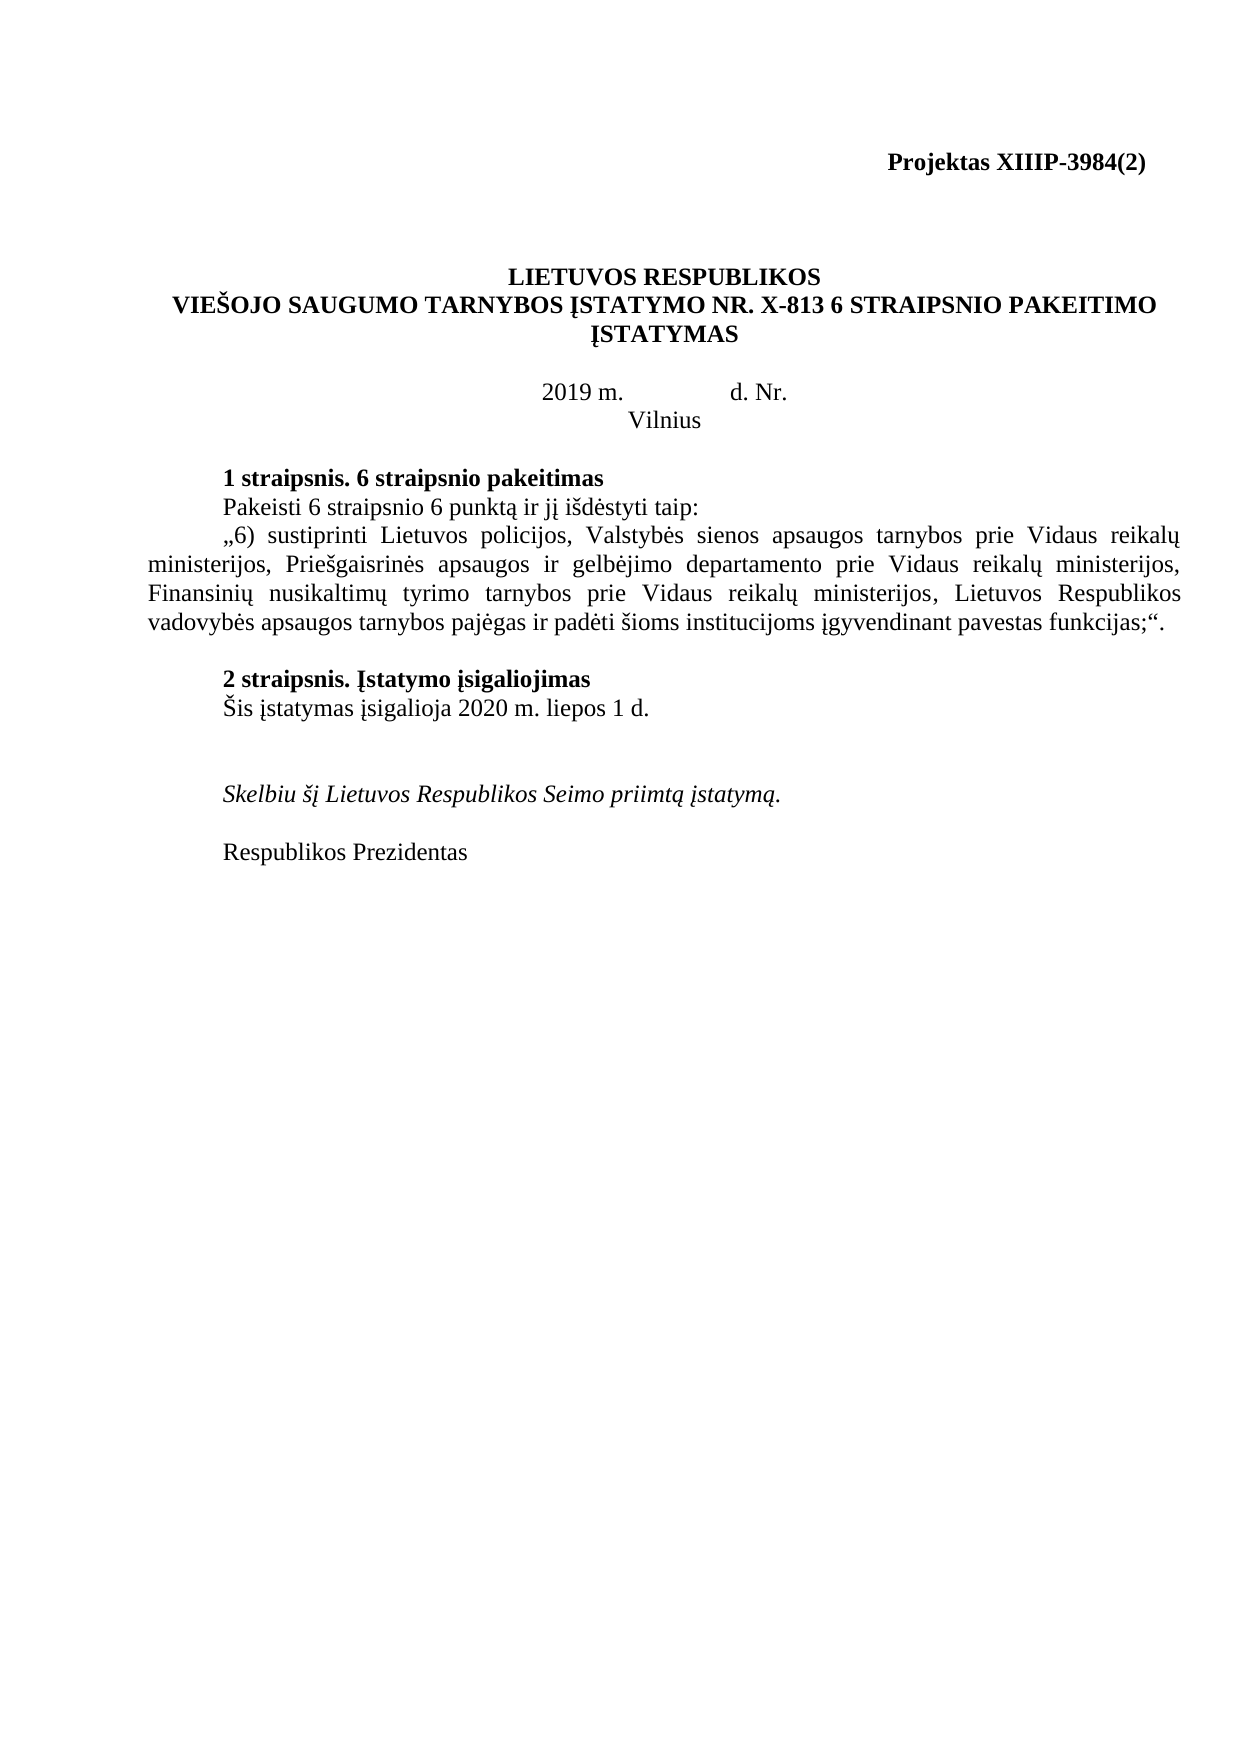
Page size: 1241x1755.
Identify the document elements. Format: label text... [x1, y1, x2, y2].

text 1 straipsnis. 6 straipsnio pakeitimas [148, 463, 1181, 492]
text Skelbiu šį Lietuvos Respublikos Seimo priimtą įstatymą. [148, 779, 1178, 808]
text 2 straipsnis. Įstatymo įsigaliojimas [148, 664, 1178, 693]
text 2019 m. d. Nr. [148, 377, 1181, 406]
text „6) sustiprinti Lietuvos policijos, Valstybės sienos apsaugos tarnybos prie Vidaus reikalų ministerijos, Priešgaisrinės apsaugos ir gelbėjimo departamento prie Vidaus reikalų ministerijos, Finansinių nusikaltimų tyrimo tarnybos prie Vidaus reikalų ministerijos, Lietuvos Respublikos vadovybės apsaugos tarnybos pajėgas ir padėti šioms institucijoms įgyvendinant pavestas funkcijas;“. [148, 521, 1181, 636]
text Šis įstatymas įsigalioja 2020 m. liepos 1 d. [148, 693, 1178, 722]
text Respublikos Prezidentas [148, 837, 1178, 866]
text Vilnius [148, 406, 1181, 434]
text VIEŠOJO SAUGUMO TARNYBOS ĮSTATYMO nR. X-813 6 STRAIPSNIO PAKEITIMO [148, 291, 1181, 319]
text ĮSTATYMAS [148, 319, 1181, 348]
text Pakeisti 6 straipsnio 6 punktą ir jį išdėstyti taip: [148, 492, 1181, 521]
text LIETUVOS RESPUBLIKOS [148, 262, 1181, 291]
text Projektas XIIIP-3984(2) [823, 147, 1181, 176]
